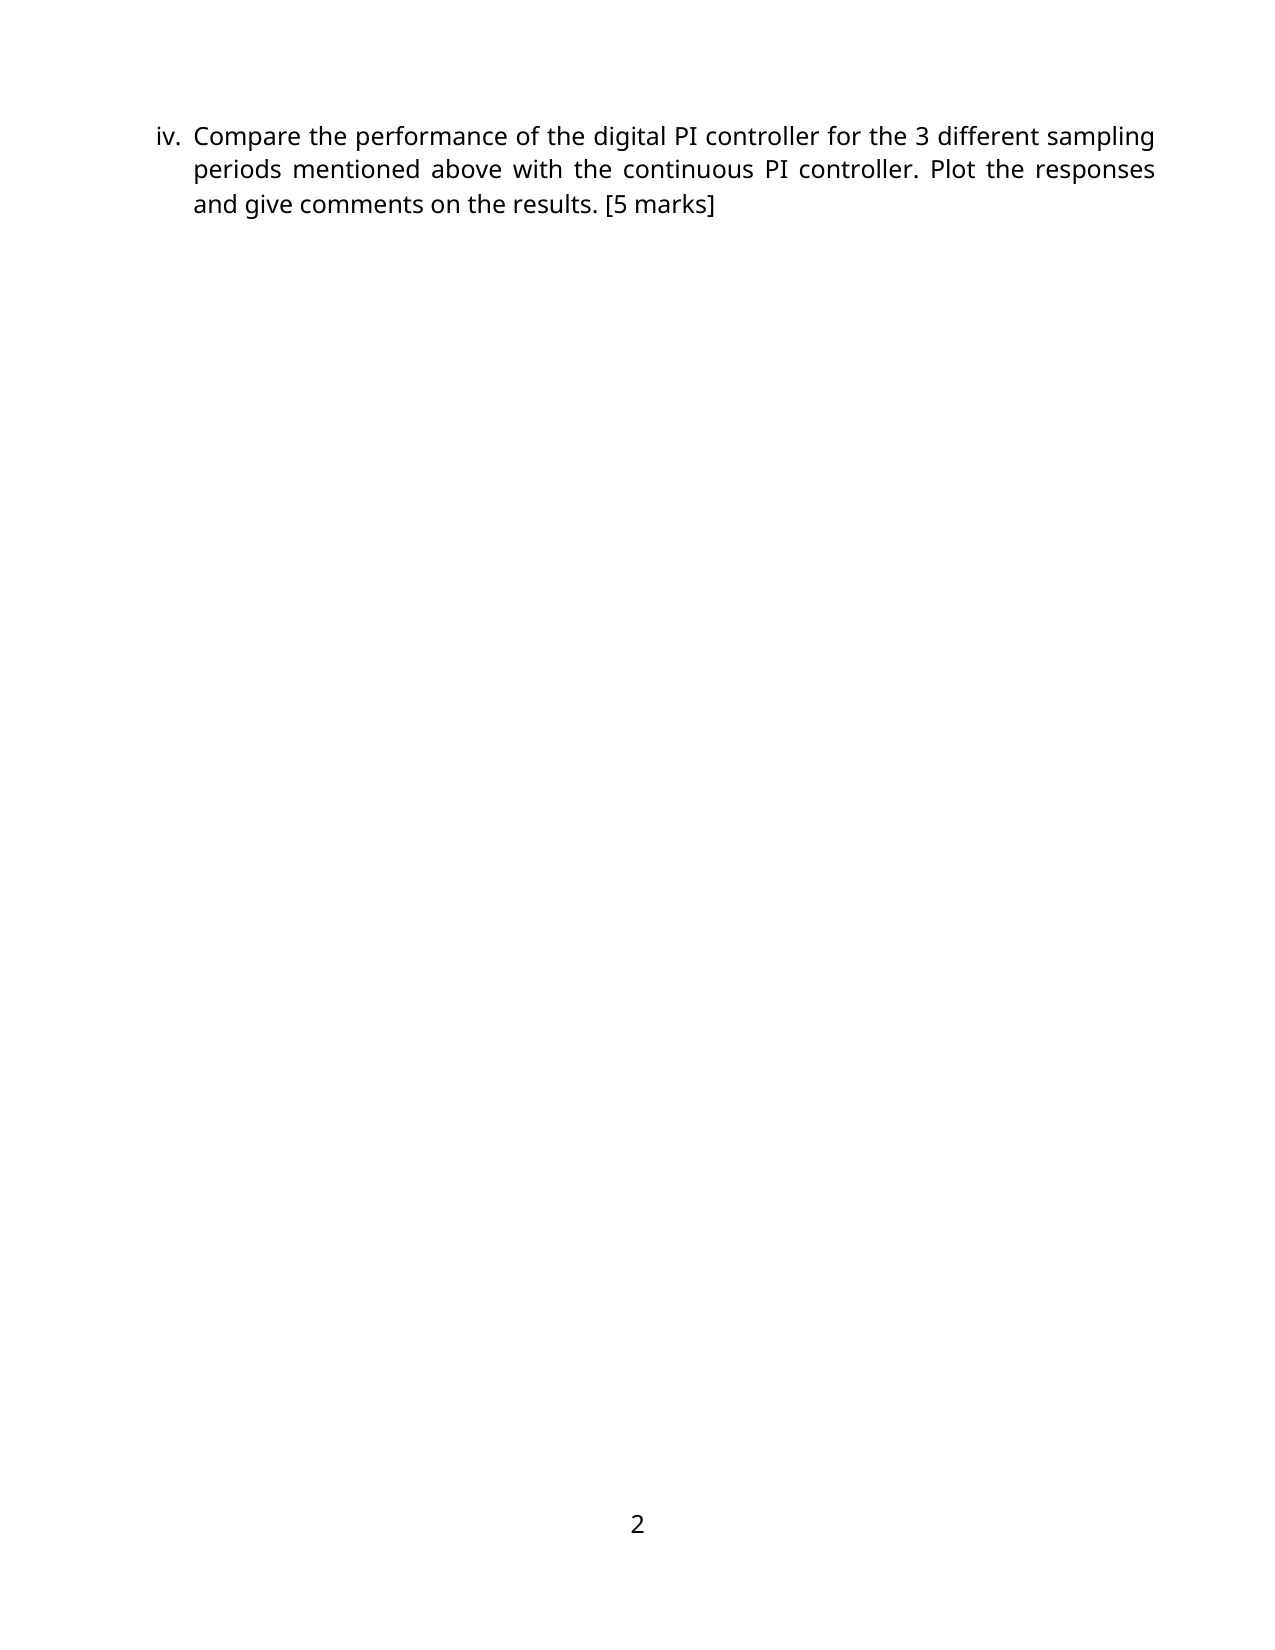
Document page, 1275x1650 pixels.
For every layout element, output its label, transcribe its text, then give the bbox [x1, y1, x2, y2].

list Compare the performance of the digital PI controller for the 3 different sampling periods mentioned above with the continuous PI controller. Plot the responses and give comments on the results. [5 marks] [156, 118, 1157, 220]
